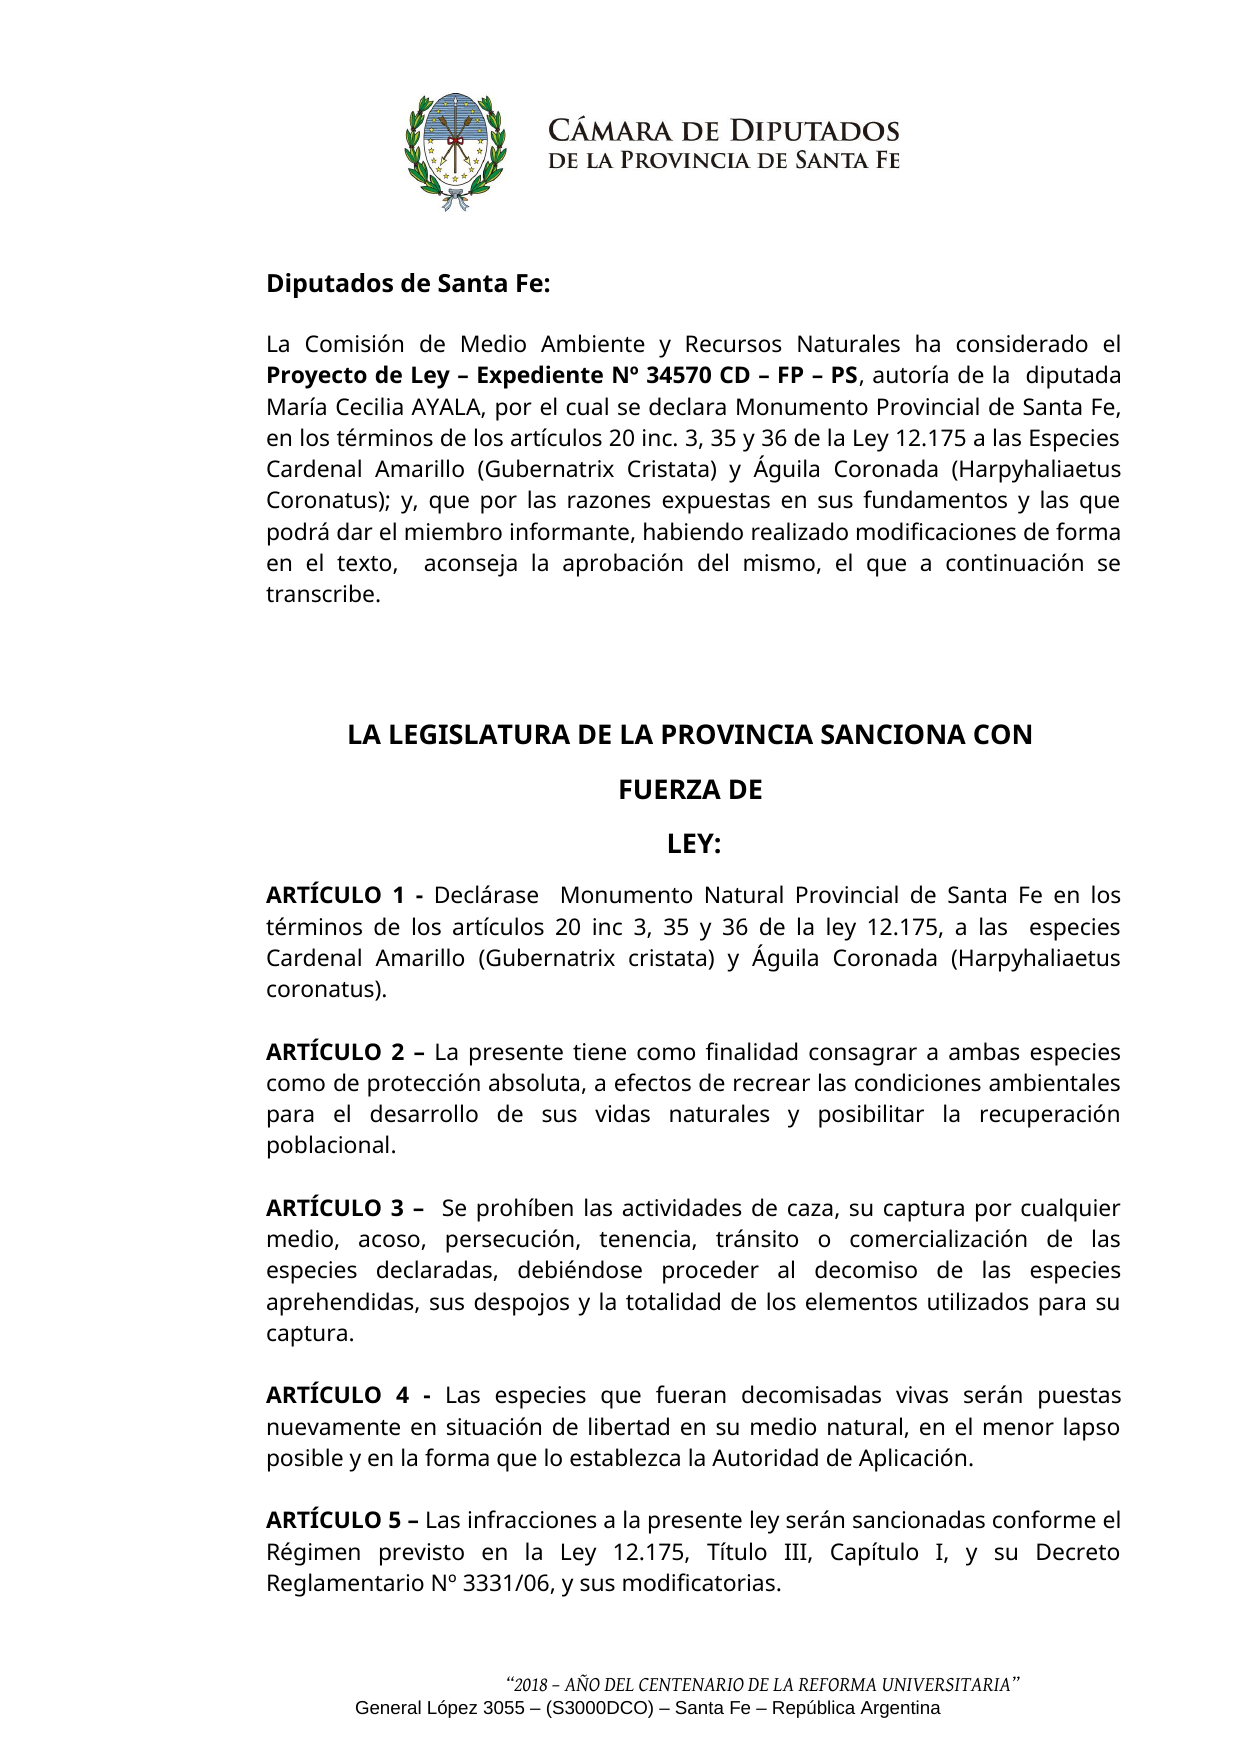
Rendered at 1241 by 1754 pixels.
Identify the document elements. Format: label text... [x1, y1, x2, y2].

text LEY: [266, 825, 1122, 862]
text ARTÍCULO 1 - Declárase Monumento Natural Provincial de Santa Fe en los términos de los artículos 20 inc 3, 35 y 36 de la ley 12.175, a las especies Cardenal Amarillo (Gubernatrix cristata) y Águila Coronada (Harpyhaliaetus coronatus). [266, 879, 1122, 1004]
text ARTÍCULO 5 – Las infracciones a la presente ley serán sancionadas conforme el Régimen previsto en la Ley 12.175, Título III, Capítulo I, y su Decreto Reglamentario Nº 3331/06, y sus modificatorias. [266, 1504, 1122, 1598]
picture [404, 93, 900, 216]
text ARTÍCULO 3 – Se prohíben las actividades de caza, su captura por cualquier medio, acoso, persecución, tenencia, tránsito o comercialización de las especies declaradas, debiéndose proceder al decomiso de las especies aprehendidas, sus despojos y la totalidad de los elementos utilizados para su captura. [266, 1192, 1122, 1348]
text ARTÍCULO 4 - Las especies que fueran decomisadas vivas serán puestas nuevamente en situación de libertad en su medio natural, en el menor lapso posible y en la forma que lo establezca la Autoridad de Aplicación. [266, 1379, 1122, 1473]
text LA LEGISLATURA DE LA PROVINCIA SANCIONA CON [266, 716, 1122, 752]
text FUERZA DE [266, 770, 1122, 807]
text ARTÍCULO 2 – La presente tiene como finalidad consagrar a ambas especies como de protección absoluta, a efectos de recrear las condiciones ambientales para el desarrollo de sus vidas naturales y posibilitar la recuperación poblacional. [266, 1036, 1122, 1161]
text La Comisión de Medio Ambiente y Recursos Naturales ha considerado el Proyecto de Ley – Expediente Nº 34570 CD – FP – PS, autoría de la diputada María Cecilia AYALA, por el cual se declara Monumento Provincial de Santa Fe, en los términos de los artículos 20 inc. 3, 35 y 36 de la Ley 12.175 a las Especies Cardenal Amarillo (Gubernatrix Cristata) y Águila Coronada (Harpyhaliaetus Coronatus); y, que por las razones expuestas en sus fundamentos y las que podrá dar el miembro informante, habiendo realizado modificaciones de forma en el texto, aconseja la aprobación del mismo, el que a continuación se transcribe. [266, 328, 1122, 609]
text Diputados de Santa Fe: [266, 265, 1122, 299]
